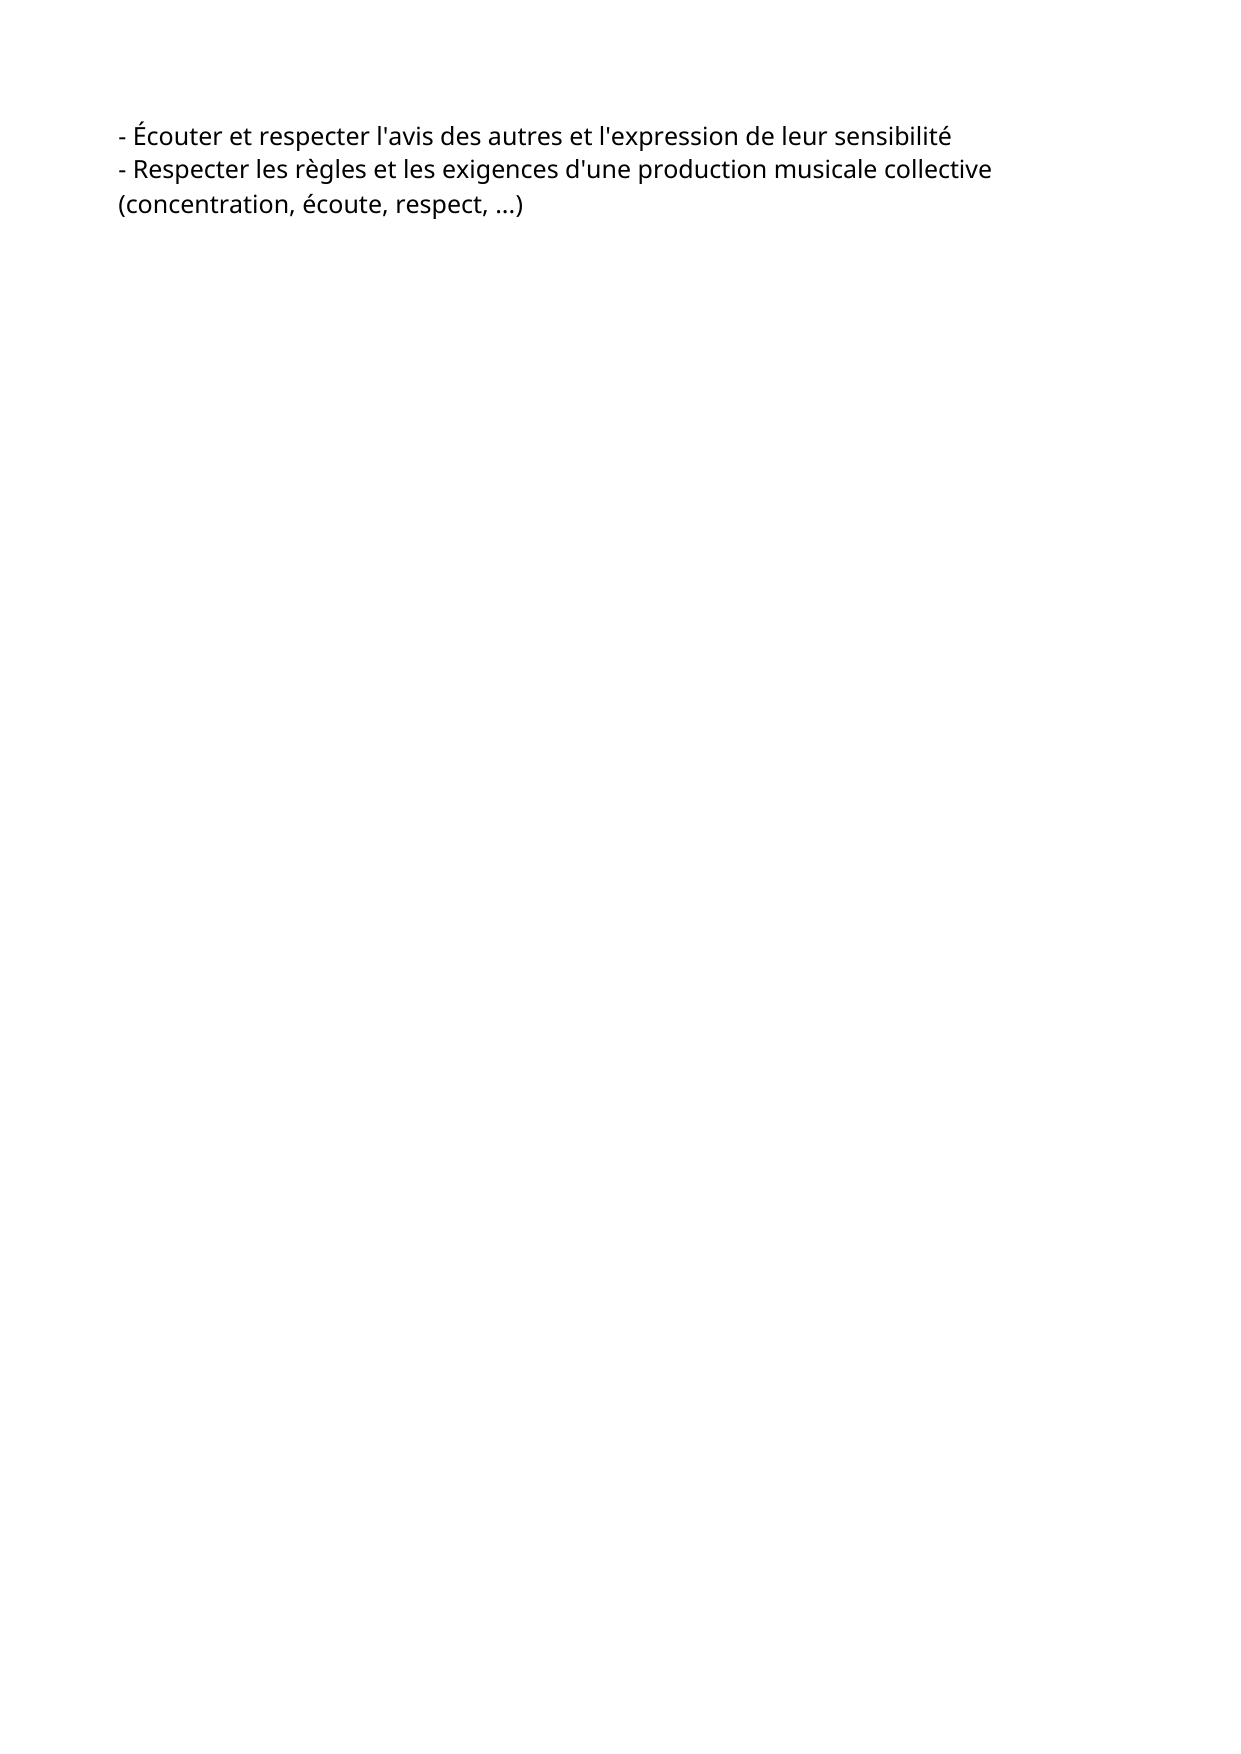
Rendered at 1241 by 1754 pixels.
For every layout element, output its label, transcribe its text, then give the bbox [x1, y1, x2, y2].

text - Écouter et respecter l'avis des autres et l'expression de leur sensibilité [118, 118, 1122, 152]
text - Respecter les règles et les exigences d'une production musicale collective (concentration, écoute, respect, ...) [118, 152, 1122, 220]
